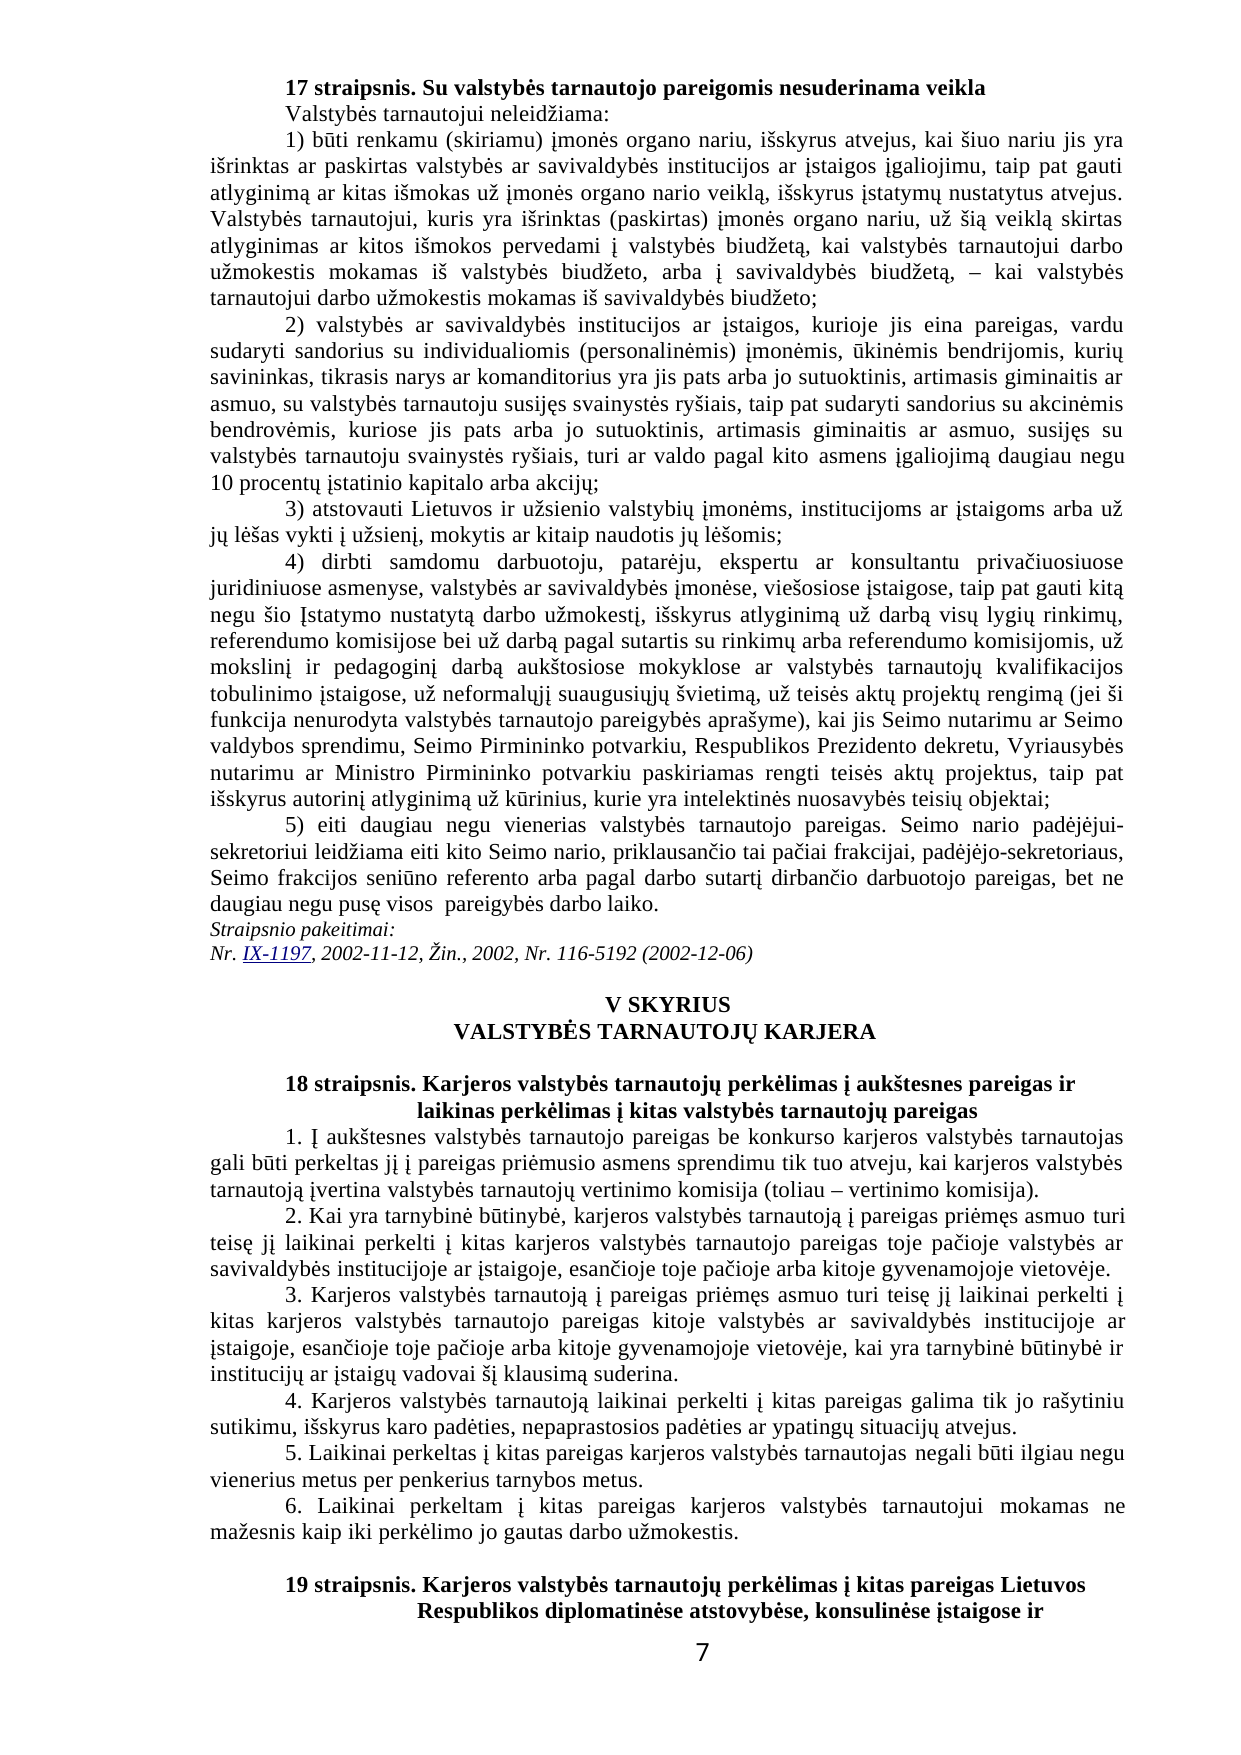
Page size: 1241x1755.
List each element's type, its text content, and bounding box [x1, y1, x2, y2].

text 6. Laikinai perkeltam į kitas pareigas karjeros valstybės tarnautojui mokamas ne mažesnis kaip iki perkėlimo jo gautas darbo užmokestis. [210, 1492, 1126, 1545]
text 2. Kai yra tarnybinė būtinybė, karjeros valstybės tarnautoją į pareigas priėmęs asmuo turi teisę jį laikinai perkelti į kitas karjeros valstybės tarnautojo pareigas toje pačioje valstybės ar savivaldybės institucijoje ar įstaigoje, esančioje toje pačioje arba kitoje gyvenamojoje vietovėje. [210, 1202, 1126, 1281]
text Straipsnio pakeitimai: [210, 917, 1126, 941]
text Nr. IX-1197, 2002-11-12, Žin., 2002, Nr. 116-5192 (2002-12-06) [210, 941, 1126, 965]
text Respublikos diplomatinėse atstovybėse, konsulinėse įstaigose ir [417, 1597, 1126, 1624]
text 4) dirbti samdomu darbuotoju, patarėju, ekspertu ar konsultantu privačiuosiuose juridiniuose asmenyse, valstybės ar savivaldybės įmonėse, viešosiose įstaigose, taip pat gauti kitą negu šio Įstatymo nustatytą darbo užmokestį, išskyrus atlyginimą už darbą visų lygių rinkimų, referendumo komisijose bei už darbą pagal sutartis su rinkimų arba referendumo komisijomis, už mokslinį ir pedagoginį darbą aukštosiose mokyklose ar valstybės tarnautojų kvalifikacijos tobulinimo įstaigose, už neformalųjį suaugusiųjų švietimą, už teisės aktų projektų rengimą (jei ši funkcija nenurodyta valstybės tarnautojo pareigybės aprašyme), kai jis Seimo nutarimu ar Seimo valdybos sprendimu, Seimo Pirmininko potvarkiu, Respublikos Prezidento dekretu, Vyriausybės nutarimu ar Ministro Pirmininko potvarkiu paskiriamas rengti teisės aktų projektus, taip pat išskyrus autorinį atlyginimą už kūrinius, kurie yra intelektinės nuosavybės teisių objektai; [210, 548, 1126, 811]
text 17 straipsnis. Su valstybės tarnautojo pareigomis nesuderinama veikla [210, 73, 1126, 100]
text 3) atstovauti Lietuvos ir užsienio valstybių įmonėms, institucijoms ar įstaigoms arba už jų lėšas vykti į užsienį, mokytis ar kitaip naudotis jų lėšomis; [210, 495, 1126, 548]
text Valstybės tarnautojui neleidžiama: [210, 100, 1126, 126]
subtitle VALSTYBĖS TARNAUTOJŲ KARJERA [210, 1018, 1126, 1044]
text 5. Laikinai perkeltas į kitas pareigas karjeros valstybės tarnautojas negali būti ilgiau negu vienerius metus per penkerius tarnybos metus. [210, 1439, 1126, 1492]
text 2) valstybės ar savivaldybės institucijos ar įstaigos, kurioje jis eina pareigas, vardu sudaryti sandorius su individualiomis (personalinėmis) įmonėmis, ūkinėmis bendrijomis, kurių savininkas, tikrasis narys ar komanditorius yra jis pats arba jo sutuoktinis, artimasis giminaitis ar asmuo, su valstybės tarnautoju susijęs svainystės ryšiais, taip pat sudaryti sandorius su akcinėmis bendrovėmis, kuriose jis pats arba jo sutuoktinis, artimasis giminaitis ar asmuo, susijęs su valstybės tarnautoju svainystės ryšiais, turi ar valdo pagal kito asmens įgaliojimą daugiau negu 10 procentų įstatinio kapitalo arba akcijų; [210, 311, 1126, 495]
text ) būti renkamu (skiriamu) įmonės organo nariu, išskyrus atvejus, kai šiuo nariu jis yra išrinktas ar paskirtas valstybės ar savivaldybės institucijos ar įstaigos įgaliojimu, taip pat gauti atlyginimą ar kitas išmokas už įmonės organo nario veiklą, išskyrus įstatymų nustatytus atvejus. Valstybės tarnautojui, kuris yra išrinktas (paskirtas) įmonės organo nariu, už šią veiklą skirtas atlyginimas ar kitos išmokos pervedami į valstybės biudžetą, kai valstybės tarnautojui darbo užmokestis mokamas iš valstybės biudžeto, arba į savivaldybės biudžetą, – kai valstybės tarnautojui darbo užmokestis mokamas iš savivaldybės biudžeto; [210, 126, 1126, 311]
text 5) eiti daugiau negu vienerias valstybės tarnautojo pareigas. Seimo nario padėjėjui-sekretoriui leidžiama eiti kito Seimo nario, priklausančio tai pačiai frakcijai, padėjėjo-sekretoriaus, Seimo frakcijos seniūno referento arba pagal darbo sutartį dirbančio darbuotojo pareigas, bet ne daugiau negu pusę visos pareigybės darbo laiko. [210, 811, 1126, 917]
text 1. Į aukštesnes valstybės tarnautojo pareigas be konkurso karjeros valstybės tarnautojas gali būti perkeltas jį į pareigas priėmusio asmens sprendimu tik tuo atveju, kai karjeros valstybės tarnautoją įvertina valstybės tarnautojų vertinimo komisija (toliau – vertinimo komisija). [210, 1123, 1126, 1202]
subtitle V SKYRIUS [210, 991, 1126, 1018]
text 3. Karjeros valstybės tarnautoją į pareigas priėmęs asmuo turi teisę jį laikinai perkelti į kitas karjeros valstybės tarnautojo pareigas kitoje valstybės ar savivaldybės institucijoje ar įstaigoje, esančioje toje pačioje arba kitoje gyvenamojoje vietovėje, kai yra tarnybinė būtinybė ir institucijų ar įstaigų vadovai šį klausimą suderina. [210, 1281, 1126, 1387]
text 4. Karjeros valstybės tarnautoją laikinai perkelti į kitas pareigas galima tik jo rašytiniu sutikimu, išskyrus karo padėties, nepaprastosios padėties ar ypatingų situacijų atvejus. [210, 1387, 1126, 1439]
text 18 straipsnis. Karjeros valstybės tarnautojų perkėlimas į aukštesnes pareigas ir [285, 1070, 1126, 1097]
text laikinas perkėlimas į kitas valstybės tarnautojų pareigas [417, 1097, 1126, 1123]
text 19 straipsnis. Karjeros valstybės tarnautojų perkėlimas į kitas pareigas Lietuvos [285, 1571, 1126, 1597]
